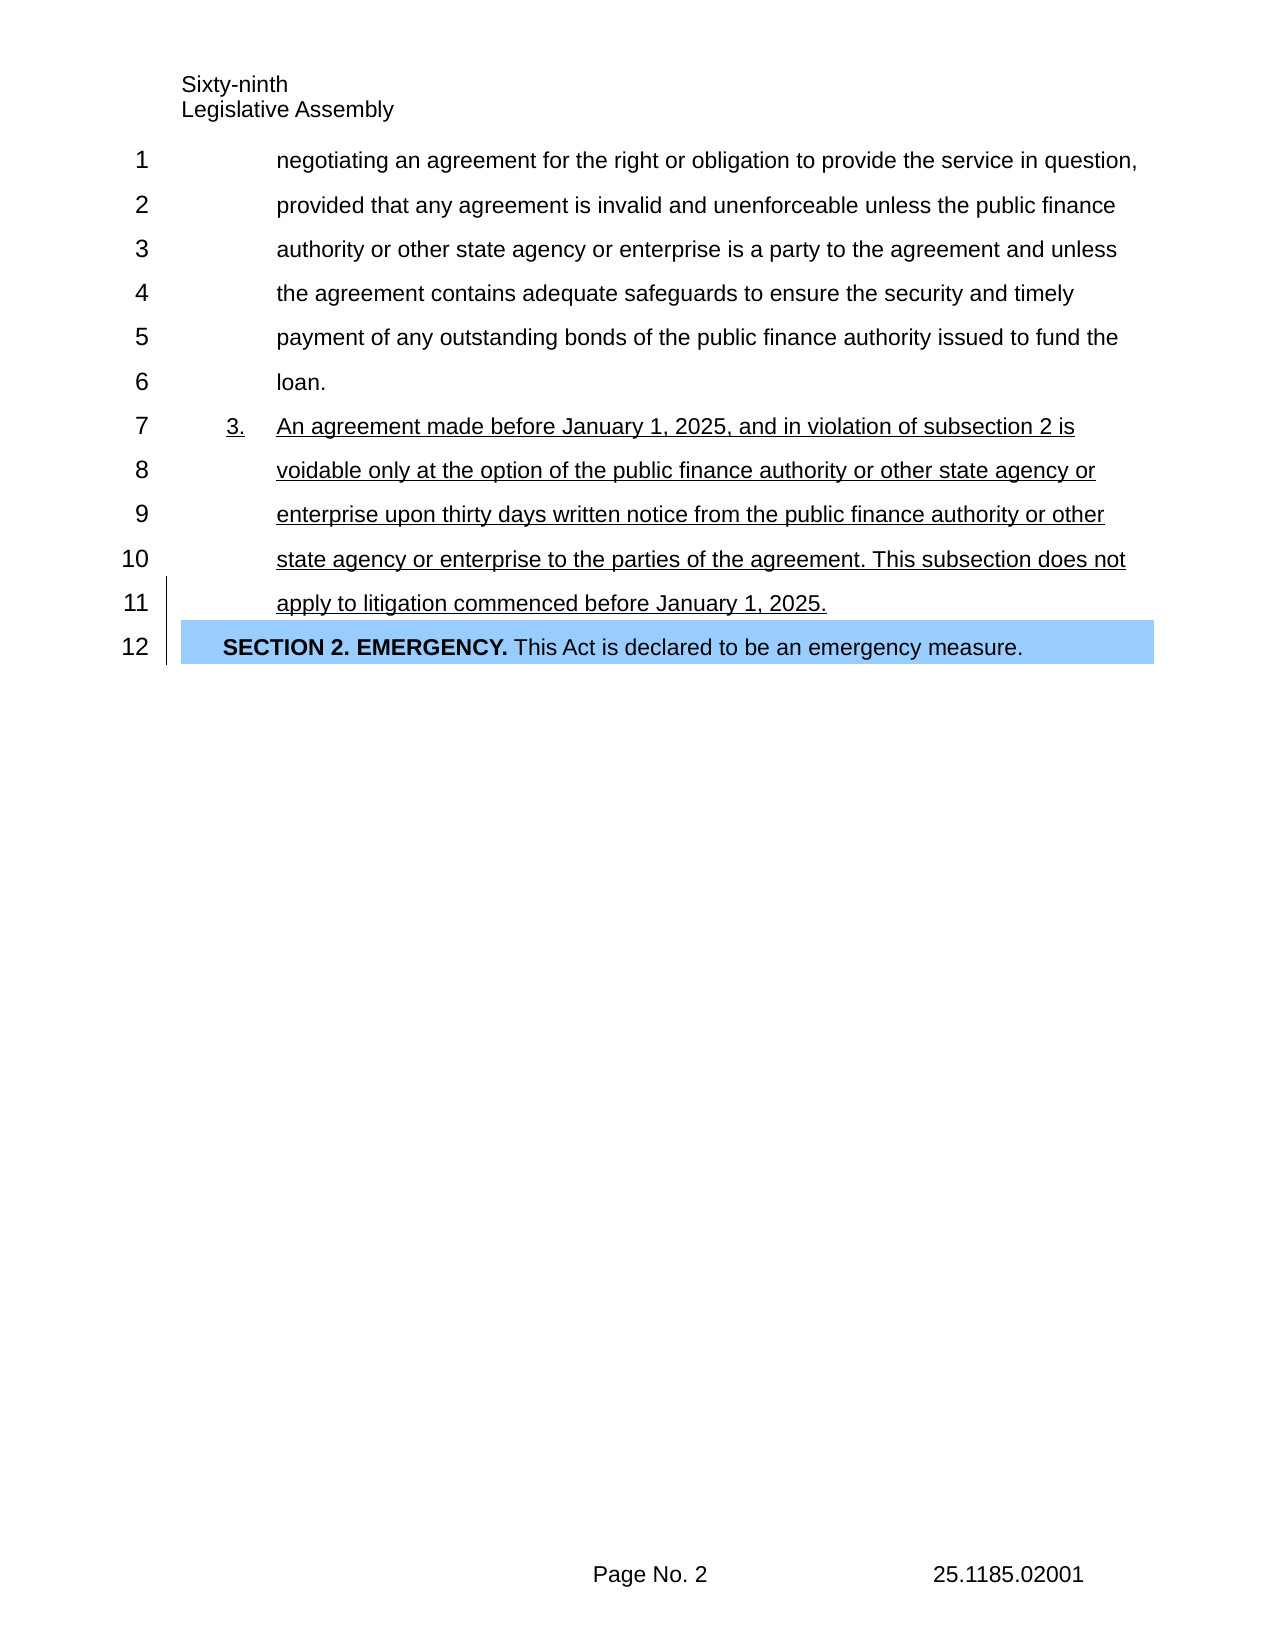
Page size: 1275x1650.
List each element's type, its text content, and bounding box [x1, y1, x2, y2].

text 3. An agreement made before January 1, 2025, and in violation of subsection 2 is voidable only at the option of the public finance authority or other state agency or enterprise upon thirty days written notice from the public finance authority or other state agency or enterprise to the parties of the agreement. This subsection does not apply to litigation commenced before January 1, 2025. [181, 399, 1154, 620]
text negotiating an agreement for the right or obligation to provide the service in question, provided that any agreement is invalid and unenforceable unless the public finance authority or other state agency or enterprise is a party to the agreement and unless the agreement contains adequate safeguards to ensure the security and timely payment of any outstanding bonds of the public finance authority issued to fund the loan. [181, 133, 1154, 399]
text SECTION 2. EMERGENCY. This Act is declared to be an emergency measure. [181, 620, 1154, 664]
